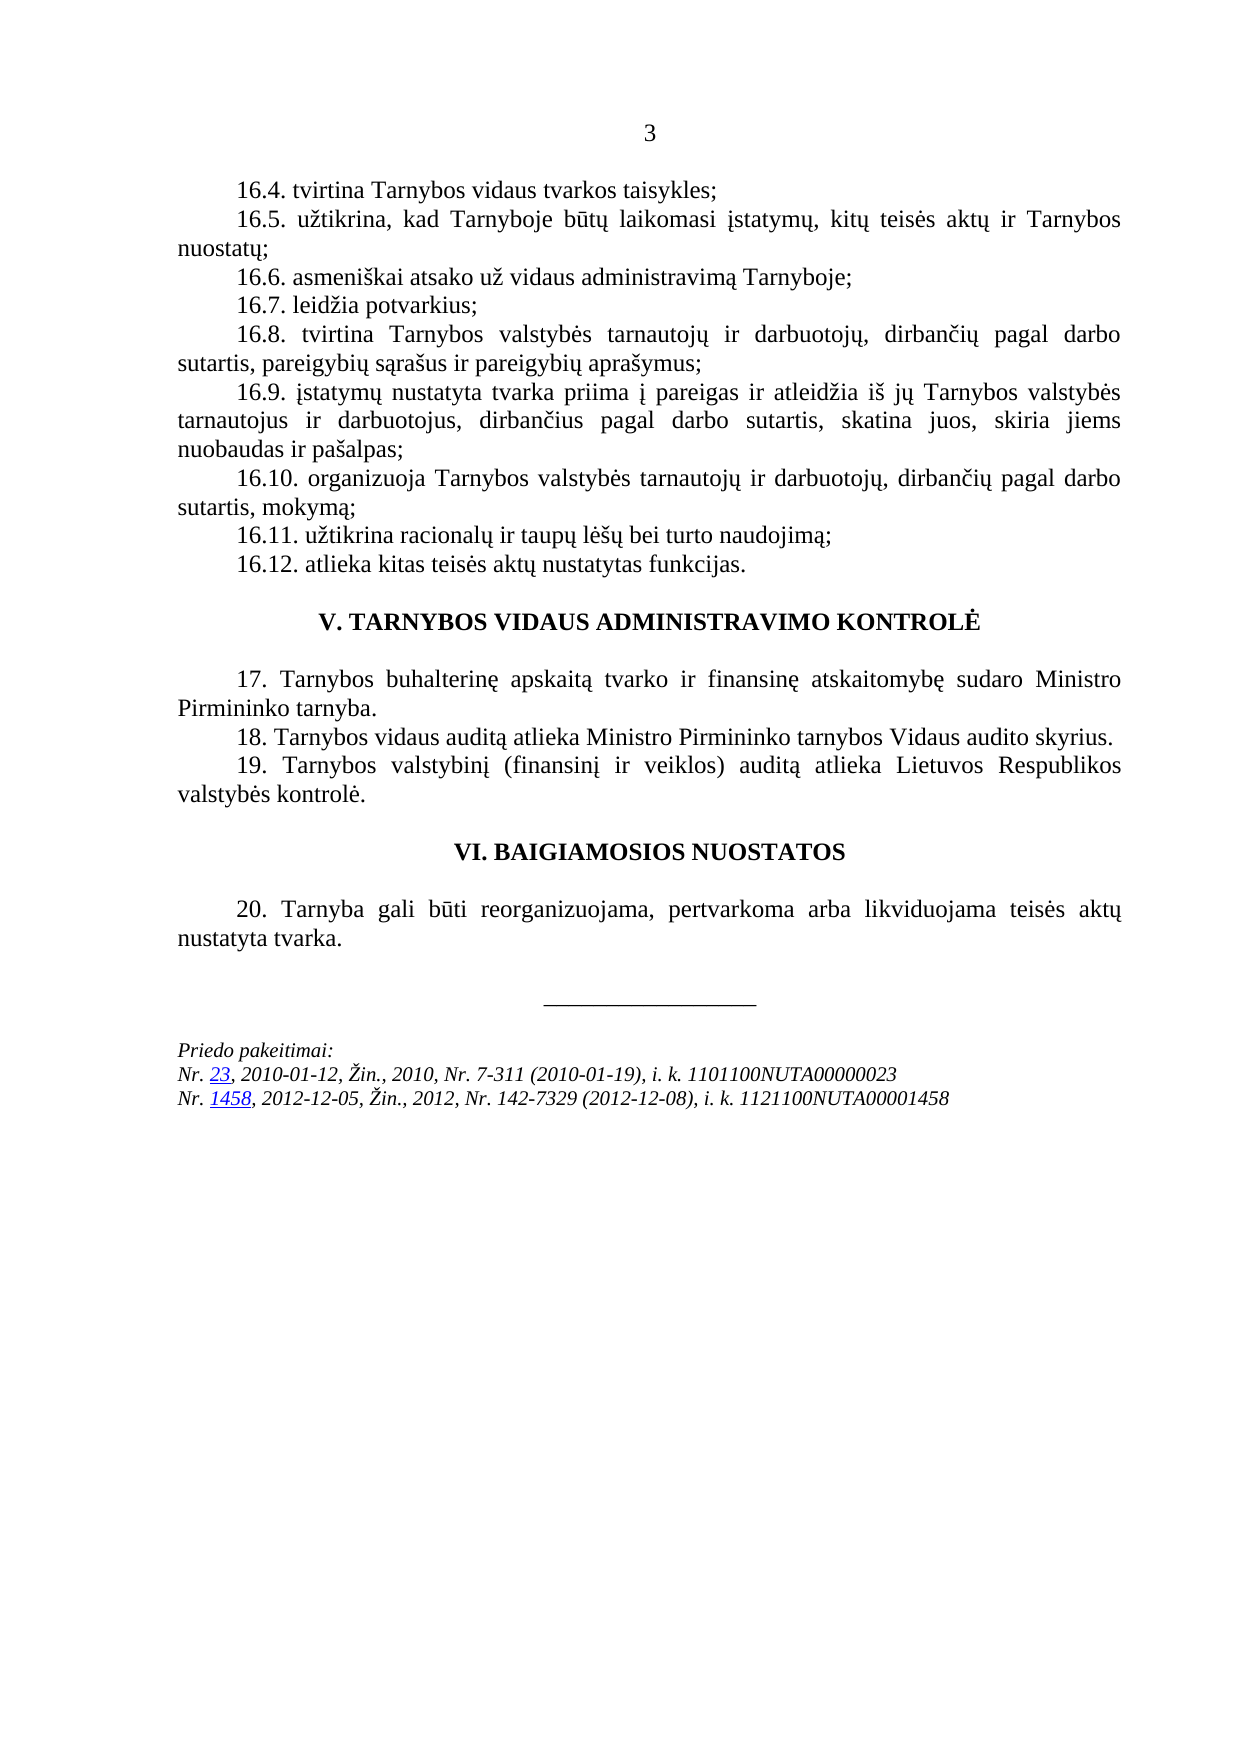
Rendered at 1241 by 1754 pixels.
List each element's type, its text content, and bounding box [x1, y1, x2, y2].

text 16.10. organizuoja Tarnybos valstybės tarnautojų ir darbuotojų, dirbančių pagal darbo sutartis, mokymą; [177, 463, 1122, 521]
text VI. BAIGIAMOSIOS NUOSTATOS [177, 837, 1122, 866]
text 16.5. užtikrina, kad Tarnyboje būtų laikomasi įstatymų, kitų teisės aktų ir Tarnybos nuostatų; [177, 204, 1122, 262]
text 16.8. tvirtina Tarnybos valstybės tarnautojų ir darbuotojų, dirbančių pagal darbo sutartis, pareigybių sąrašus ir pareigybių aprašymus; [177, 319, 1122, 377]
text 18. Tarnybos vidaus auditą atlieka Ministro Pirmininko tarnybos Vidaus audito skyrius. [177, 722, 1122, 751]
text V. TARNYBOS VIDAUS ADMINISTRAVIMO KONTROLĖ [177, 607, 1122, 636]
text Nr. 23, 2010-01-12, Žin., 2010, Nr. 7-311 (2010-01-19), i. k. 1101100NUTA00000023 [177, 1062, 1122, 1086]
text 20. Tarnyba gali būti reorganizuojama, pertvarkoma arba likviduojama teisės aktų nustatyta tvarka. [177, 894, 1122, 952]
text 16.7. leidžia potvarkius; [177, 291, 1122, 319]
text 16.12. atlieka kitas teisės aktų nustatytas funkcijas. [177, 549, 1122, 578]
text 16.4. tvirtina Tarnybos vidaus tvarkos taisykles; [177, 176, 1122, 204]
text _________________ [177, 981, 1122, 1009]
text Nr. 1458, 2012-12-05, Žin., 2012, Nr. 142-7329 (2012-12-08), i. k. 1121100NUTA00001458 [177, 1086, 1122, 1110]
text Priedo pakeitimai: [177, 1038, 1122, 1062]
text 16.11. užtikrina racionalų ir taupų lėšų bei turto naudojimą; [177, 521, 1122, 549]
text 19. Tarnybos valstybinį (finansinį ir veiklos) auditą atlieka Lietuvos Respublikos valstybės kontrolė. [177, 751, 1122, 808]
text 16.9. įstatymų nustatyta tvarka priima į pareigas ir atleidžia iš jų Tarnybos valstybės tarnautojus ir darbuotojus, dirbančius pagal darbo sutartis, skatina juos, skiria jiems nuobaudas ir pašalpas; [177, 377, 1122, 463]
text 17. Tarnybos buhalterinę apskaitą tvarko ir finansinę atskaitomybę sudaro Ministro Pirmininko tarnyba. [177, 664, 1122, 722]
text 16.6. asmeniškai atsako už vidaus administravimą Tarnyboje; [177, 262, 1122, 291]
